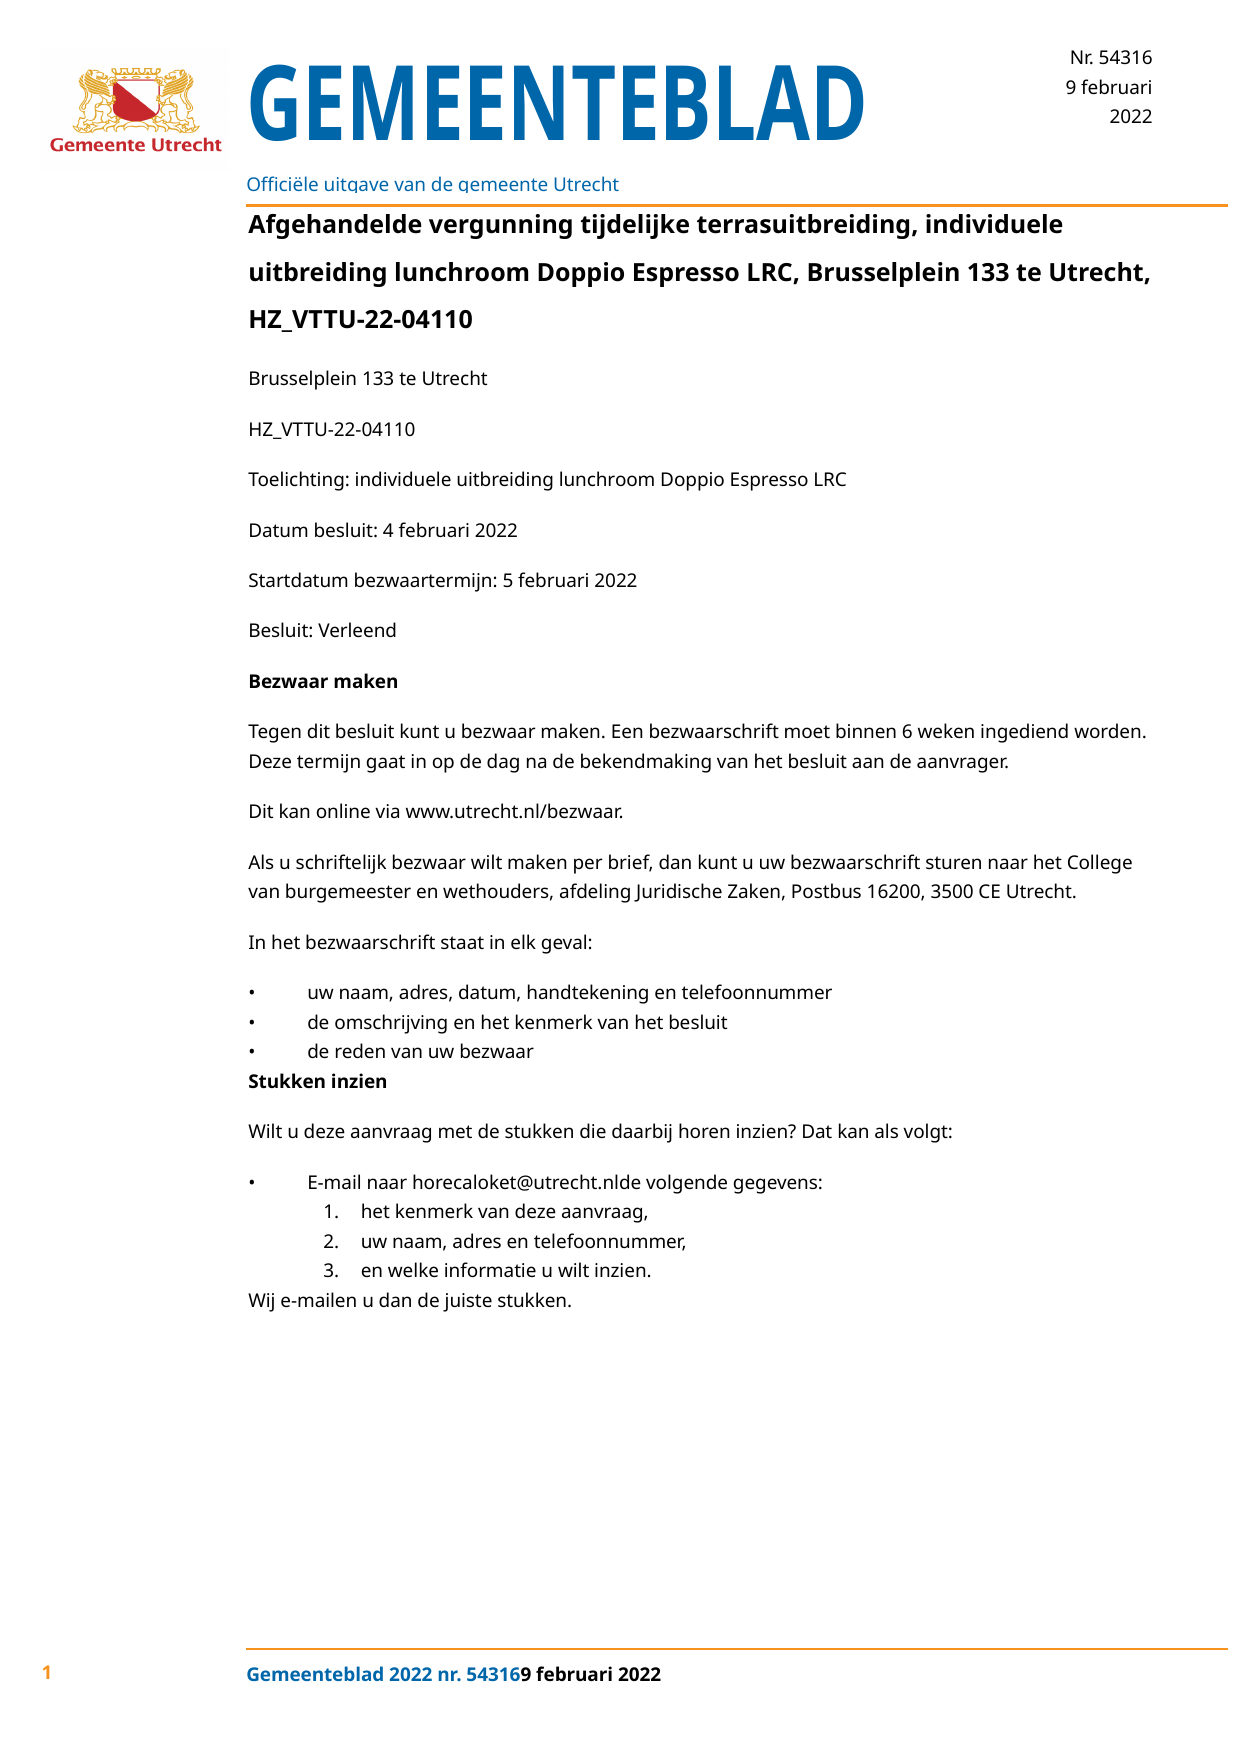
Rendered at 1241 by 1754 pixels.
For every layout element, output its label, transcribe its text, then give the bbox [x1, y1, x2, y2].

text Toelichting: individuele uitbreiding lunchroom Doppio Espresso LRC [248, 466, 1152, 492]
text Wilt u deze aanvraag met de stukken die daarbij horen inzien? Dat kan als volgt: [248, 1118, 1152, 1144]
text Besluit: Verleend [248, 618, 1152, 643]
text HZ_VTTU-22-04110 [248, 416, 1152, 442]
text Wij e-mailen u dan de juiste stukken. [248, 1287, 1152, 1313]
text Dit kan online via www.utrecht.nl/bezwaar. [248, 798, 1152, 824]
list de omschrijving en het kenmerk van het besluit [248, 1009, 1152, 1034]
text Datum besluit: 4 februari 2022 [248, 517, 1152, 542]
text Stukken inzien [248, 1068, 1152, 1094]
text In het bezwaarschrift staat in elk geval: [248, 929, 1152, 954]
list en welke informatie u wilt inzien. [323, 1258, 1152, 1283]
picture [41, 47, 231, 172]
list uw naam, adres, datum, handtekening en telefoonnummer [248, 979, 1152, 1005]
text Startdatum bezwaartermijn: 5 februari 2022 [248, 567, 1152, 593]
list de reden van uw bezwaar [248, 1038, 1152, 1064]
text Bezwaar maken [248, 668, 1152, 694]
list uw naam, adres en telefoonnummer, [323, 1228, 1152, 1254]
text Tegen dit besluit kunt u bezwaar maken. Een bezwaarschrift moet binnen 6 weken ingediend worden. Deze termijn gaat in op de dag na de bekendmaking van het besluit aan de aanvrager. [248, 718, 1152, 774]
text Afgehandelde vergunning tijdelijke terrasuitbreiding, individuele uitbreiding lunchroom Doppio Espresso LRC, Brusselplein 133 te Utrecht, HZ_VTTU-22-04110 [248, 207, 1152, 336]
text Als u schriftelijk bezwaar wilt maken per brief, dan kunt u uw bezwaarschrift sturen naar het College van burgemeester en wethouders, afdeling Juridische Zaken, Postbus 16200, 3500 CE Utrecht. [248, 849, 1152, 904]
list het kenmerk van deze aanvraag, [323, 1198, 1152, 1224]
text Brusselplein 133 te Utrecht [248, 366, 1152, 391]
list E-mail naar horecaloket@utrecht.nlde volgende gegevens: [248, 1169, 1152, 1194]
